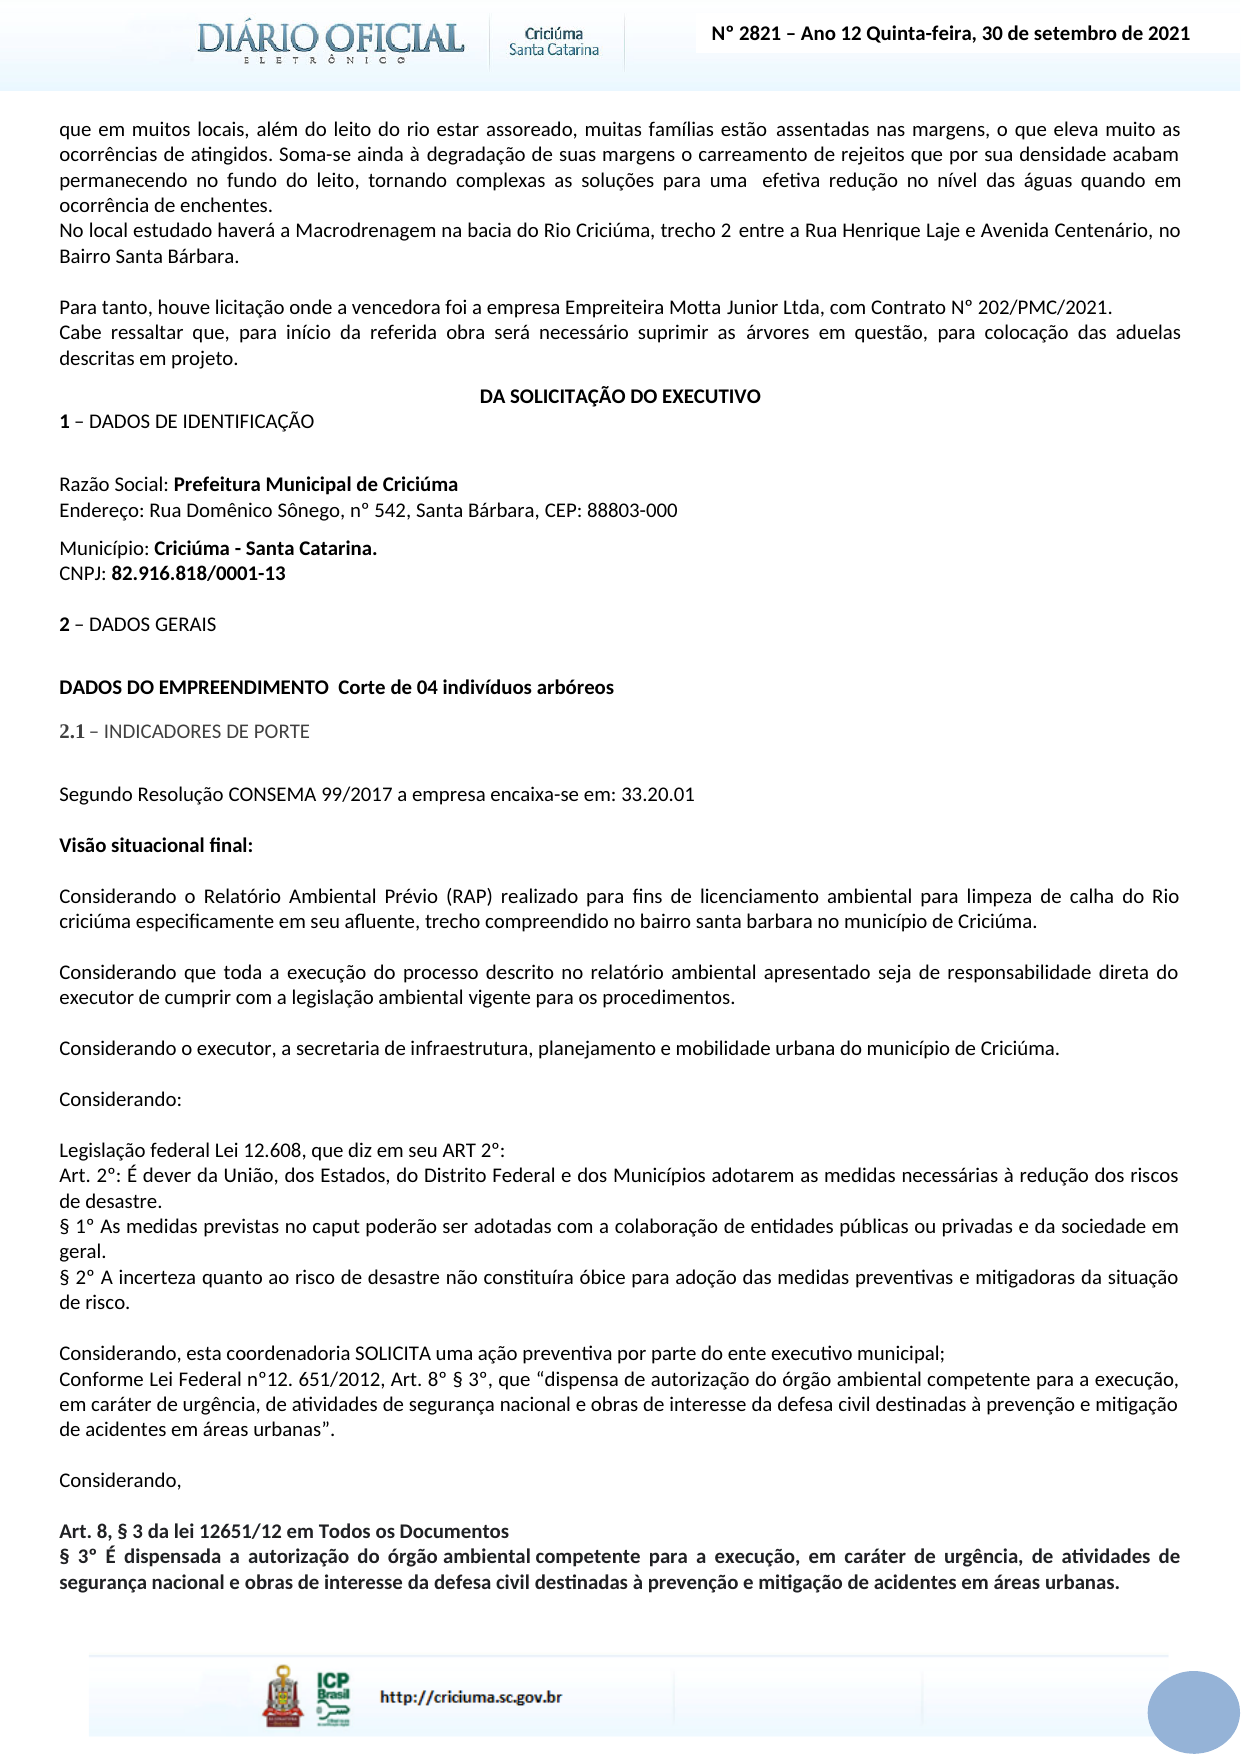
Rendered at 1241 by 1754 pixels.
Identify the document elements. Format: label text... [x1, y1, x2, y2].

list – INDICADORES DE PORTE [59, 718, 1181, 743]
text Para tanto, houve licitação onde a vencedora foi a empresa Empreiteira Motta Junior Ltda, com Contrato Nº 202/PMC/2021. [59, 294, 1181, 319]
text Art. 2º: É dever da União, dos Estados, do Distrito Federal e dos Municípios adotarem as medidas necessárias à redução dos riscos de desastre. [59, 1162, 1181, 1213]
text § 1º As medidas previstas no caput poderão ser adotadas com a colaboração de entidades públicas ou privadas e da sociedade em geral. [59, 1213, 1181, 1264]
text Considerando, esta coordenadoria SOLICITA uma ação preventiva por parte do ente executivo municipal; [59, 1340, 1181, 1366]
text Considerando: [59, 1086, 1181, 1112]
text Considerando o Relatório Ambiental Prévio (RAP) realizado para fins de licenciamento ambiental para limpeza de calha do Rio criciúma especificamente em seu afluente, trecho compreendido no bairro santa barbara no município de Criciúma. [59, 883, 1181, 934]
text Segundo Resolução CONSEMA 99/2017 a empresa encaixa-se em: 33.20.01 [59, 781, 1181, 807]
text Legislação federal Lei 12.608, que diz em seu ART 2º: [59, 1137, 1181, 1162]
text DA SOLICITAÇÃO DO EXECUTIVO [59, 383, 1181, 408]
text Município: Criciúma - Santa Catarina. [59, 535, 1181, 560]
text que em muitos locais, além do leito do rio estar assoreado, muitas famílias estão assentadas nas margens, o que eleva muito as ocorrências de atingidos. Soma-se ainda à degradação de suas margens o carreamento de rejeitos que por sua densidade acabam permanecendo no fundo do leito, tornando complexas as soluções para uma efetiva redução no nível das águas quando em ocorrência de enchentes. [59, 116, 1181, 218]
text Considerando o executor, a secretaria de infraestrutura, planejamento e mobilidade urbana do município de Criciúma. [59, 1035, 1181, 1061]
text Endereço: Rua Domênico Sônego, nº 542, Santa Bárbara, CEP: 88803-000 [59, 497, 1181, 522]
text Considerando que toda a execução do processo descrito no relatório ambiental apresentado seja de responsabilidade direta do executor de cumprir com a legislação ambiental vigente para os procedimentos. [59, 959, 1181, 1010]
text Conforme Lei Federal nº12. 651/2012, Art. 8º § 3º, que “dispensa de autorização do órgão ambiental competente para a execução, em caráter de urgência, de atividades de segurança nacional e obras de interesse da defesa civil destinadas à prevenção e mitigação de acidentes em áreas urbanas”. [59, 1366, 1181, 1442]
text Considerando, [59, 1467, 1181, 1493]
text CNPJ: 82.916.818/0001-13 [59, 560, 1181, 586]
text No local estudado haverá a Macrodrenagem na bacia do Rio Criciúma, trecho 2 entre a Rua Henrique Laje e Avenida Centenário, no Bairro Santa Bárbara. [59, 218, 1181, 268]
text § 3º É dispensada a autorização do órgão ambiental competente para a execução, em caráter de urgência, de atividades de segurança nacional e obras de interesse da defesa civil destinadas à prevenção e mitigação de acidentes em áreas urbanas. [59, 1544, 1181, 1594]
list – DADOS DE IDENTIFICAÇÃO [59, 408, 1181, 434]
text Razão Social: Prefeitura Municipal de Criciúma [59, 472, 1181, 497]
text § 2º A incerteza quanto ao risco de desastre não constituíra óbice para adoção das medidas preventivas e mitigadoras da situação de risco. [59, 1264, 1181, 1315]
text DADOS DO EMPREENDIMENTO Corte de 04 indivíduos arbóreos [59, 674, 1181, 700]
text Art. 8, § 3 da lei 12651/12 em Todos os Documentos [59, 1518, 1181, 1544]
text Cabe ressaltar que, para início da referida obra será necessário suprimir as árvores em questão, para colocação das aduelas descritas em projeto. [59, 319, 1181, 370]
text Visão situacional final: [59, 832, 1181, 857]
list – DADOS GERAIS [59, 611, 1181, 637]
